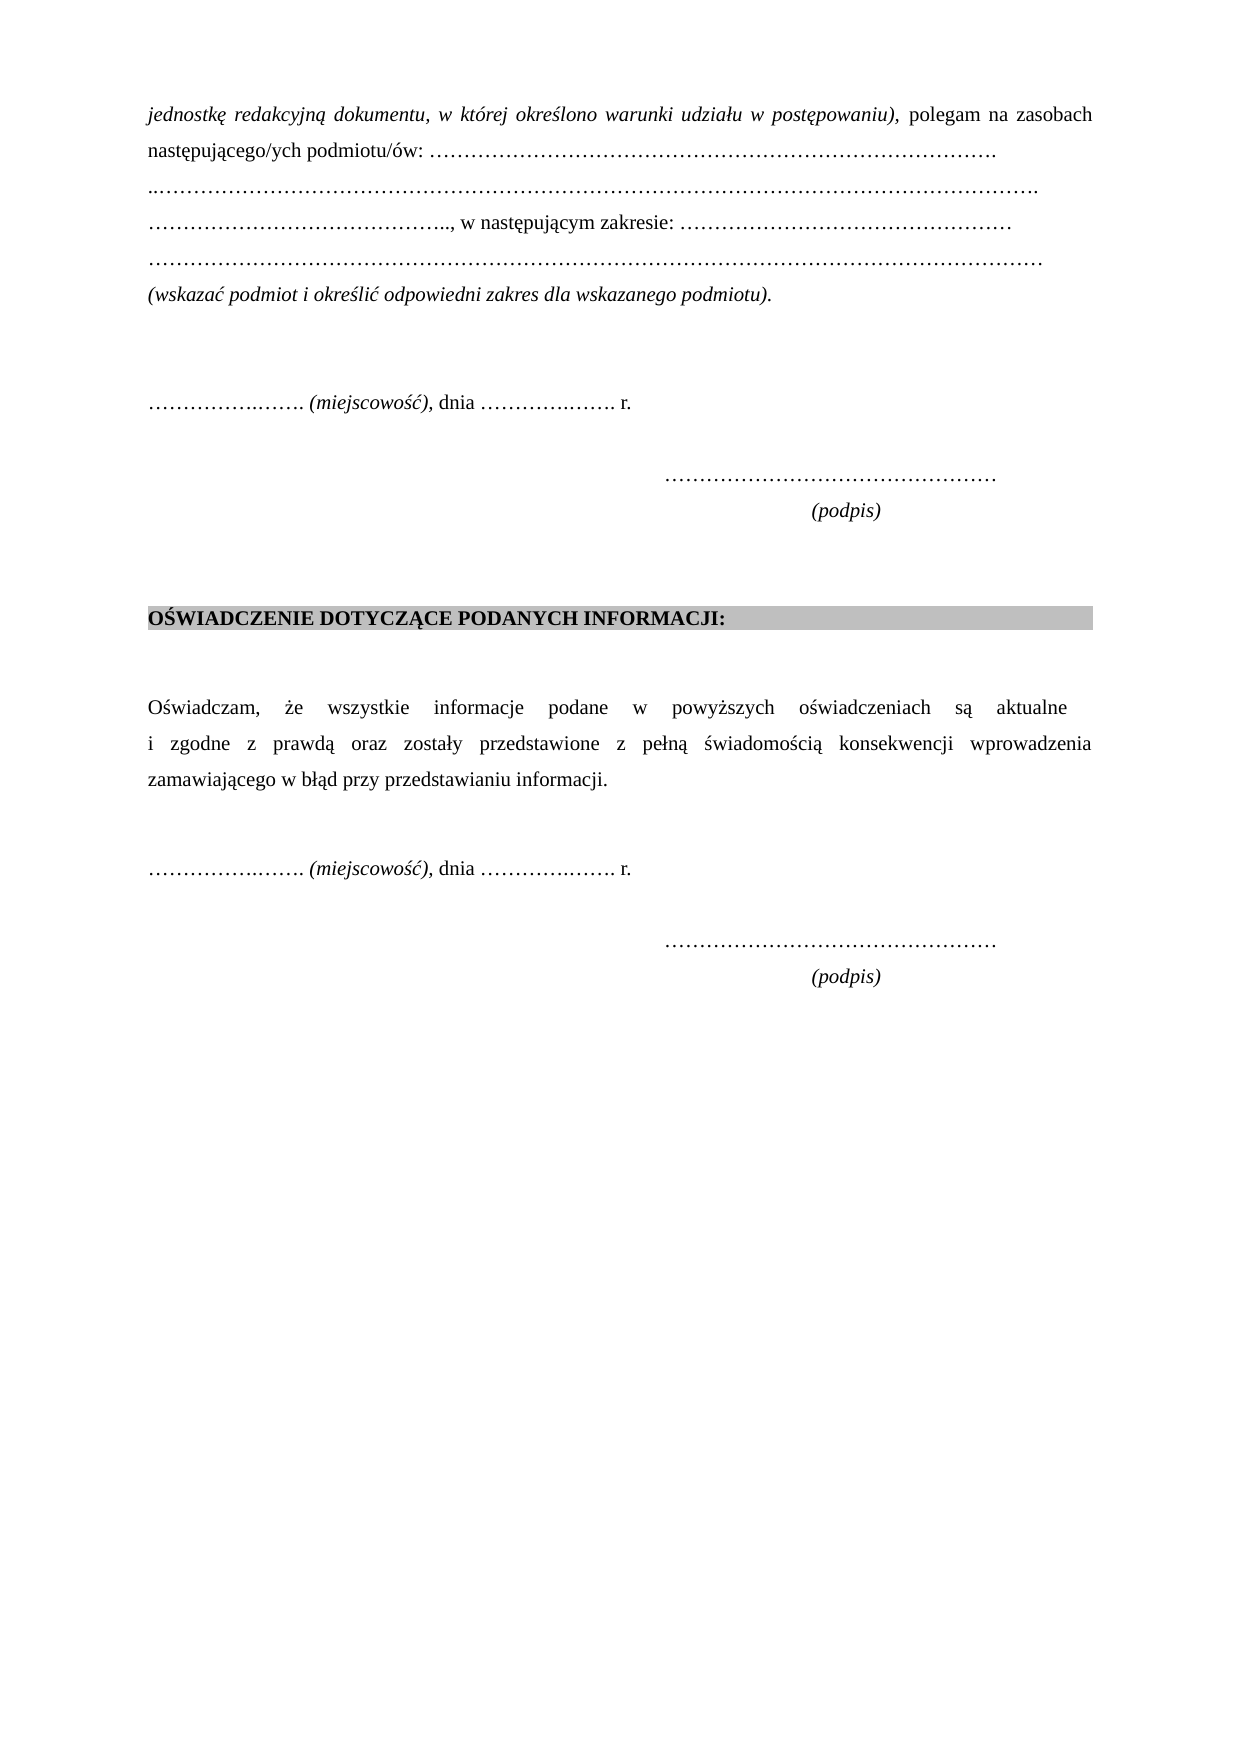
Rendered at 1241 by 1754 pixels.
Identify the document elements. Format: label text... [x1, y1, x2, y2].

text jednostkę redakcyjną dokumentu, w której określono warunki udziału w postępowaniu), polegam na zasobach następującego/ych podmiotu/ów: ………………………………………………………………………. [148, 102, 1093, 162]
text ………………………………………… [148, 928, 1093, 952]
text …………….……. (miejscowość), dnia ………….……. r. [148, 390, 1093, 414]
text ………………………………………… [148, 462, 1093, 486]
text (podpis) [738, 964, 1093, 988]
text ..……………………………………………………………………………………………………………….…………………………………….., w następującym zakresie: ………………………………………… [148, 174, 1093, 234]
text ………………………………………………………………………………………………………………… (wskazać podmiot i określić odpowiedni zakres dla wskazanego podmiotu). [148, 246, 1093, 306]
text Oświadczam, że wszystkie informacje podane w powyższych oświadczeniach są aktualne i zgodne z prawdą oraz zostały przedstawione z pełną świadomością konsekwencji wprowadzenia zamawiającego w błąd przy przedstawianiu informacji. [148, 695, 1093, 791]
text (podpis) [738, 498, 1093, 522]
text OŚWIADCZENIE DOTYCZĄCE PODANYCH INFORMACJI: [148, 606, 1093, 630]
text …………….……. (miejscowość), dnia ………….……. r. [148, 856, 1093, 880]
